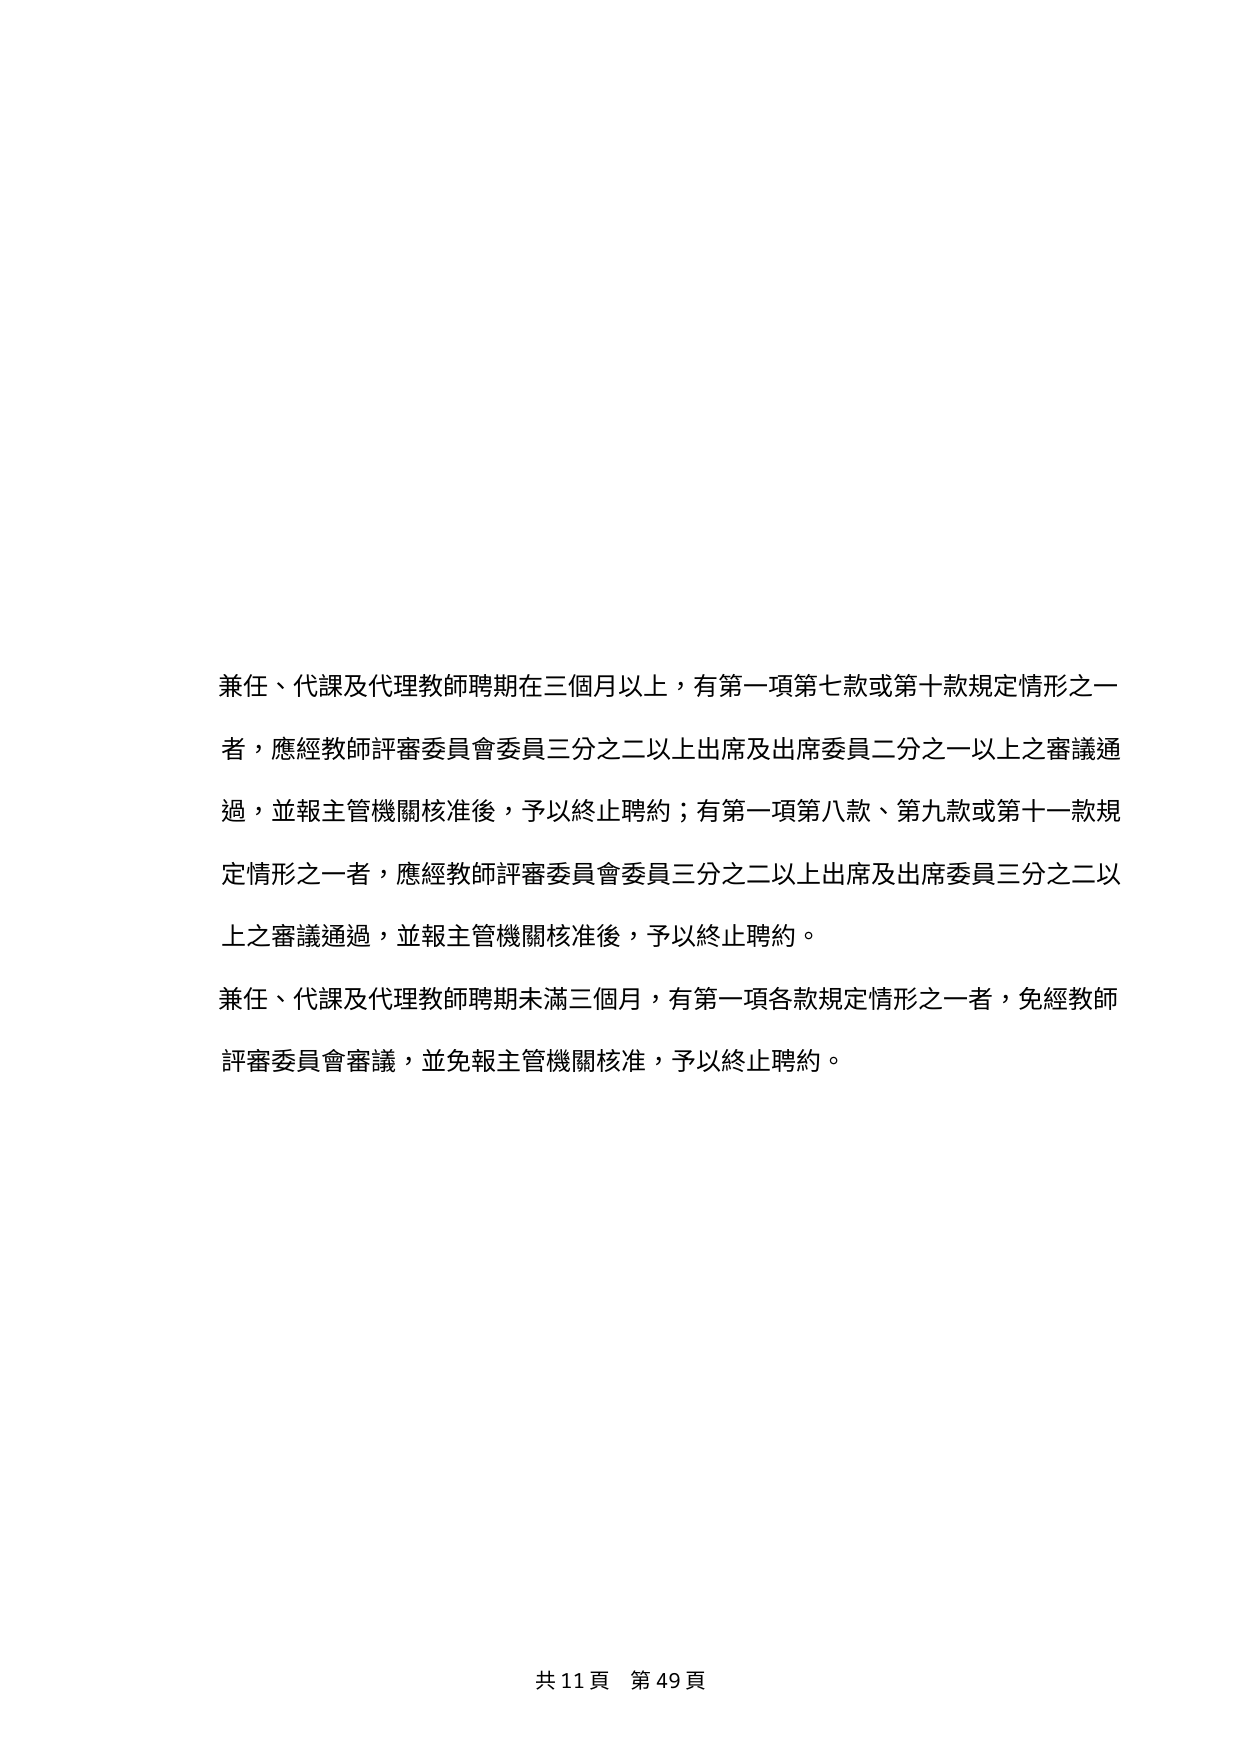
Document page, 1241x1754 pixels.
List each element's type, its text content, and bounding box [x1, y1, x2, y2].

text 兼任、代課及代理教師聘期未滿三個月，有第一項各款規定情形之一者，免經教師評審委員會審議，並免報主管機關核准，予以終止聘約。 [218, 956, 1122, 1081]
text 兼任、代課及代理教師聘期在三個月以上，有第一項第七款或第十款規定情形之一者，應經教師評審委員會委員三分之二以上出席及出席委員二分之一以上之審議通過，並報主管機關核准後，予以終止聘約；有第一項第八款、第九款或第十一款規定情形之一者，應經教師評審委員會委員三分之二以上出席及出席委員三分之二以上之審議通過，並報主管機關核准後，予以終止聘約。 [218, 643, 1122, 956]
